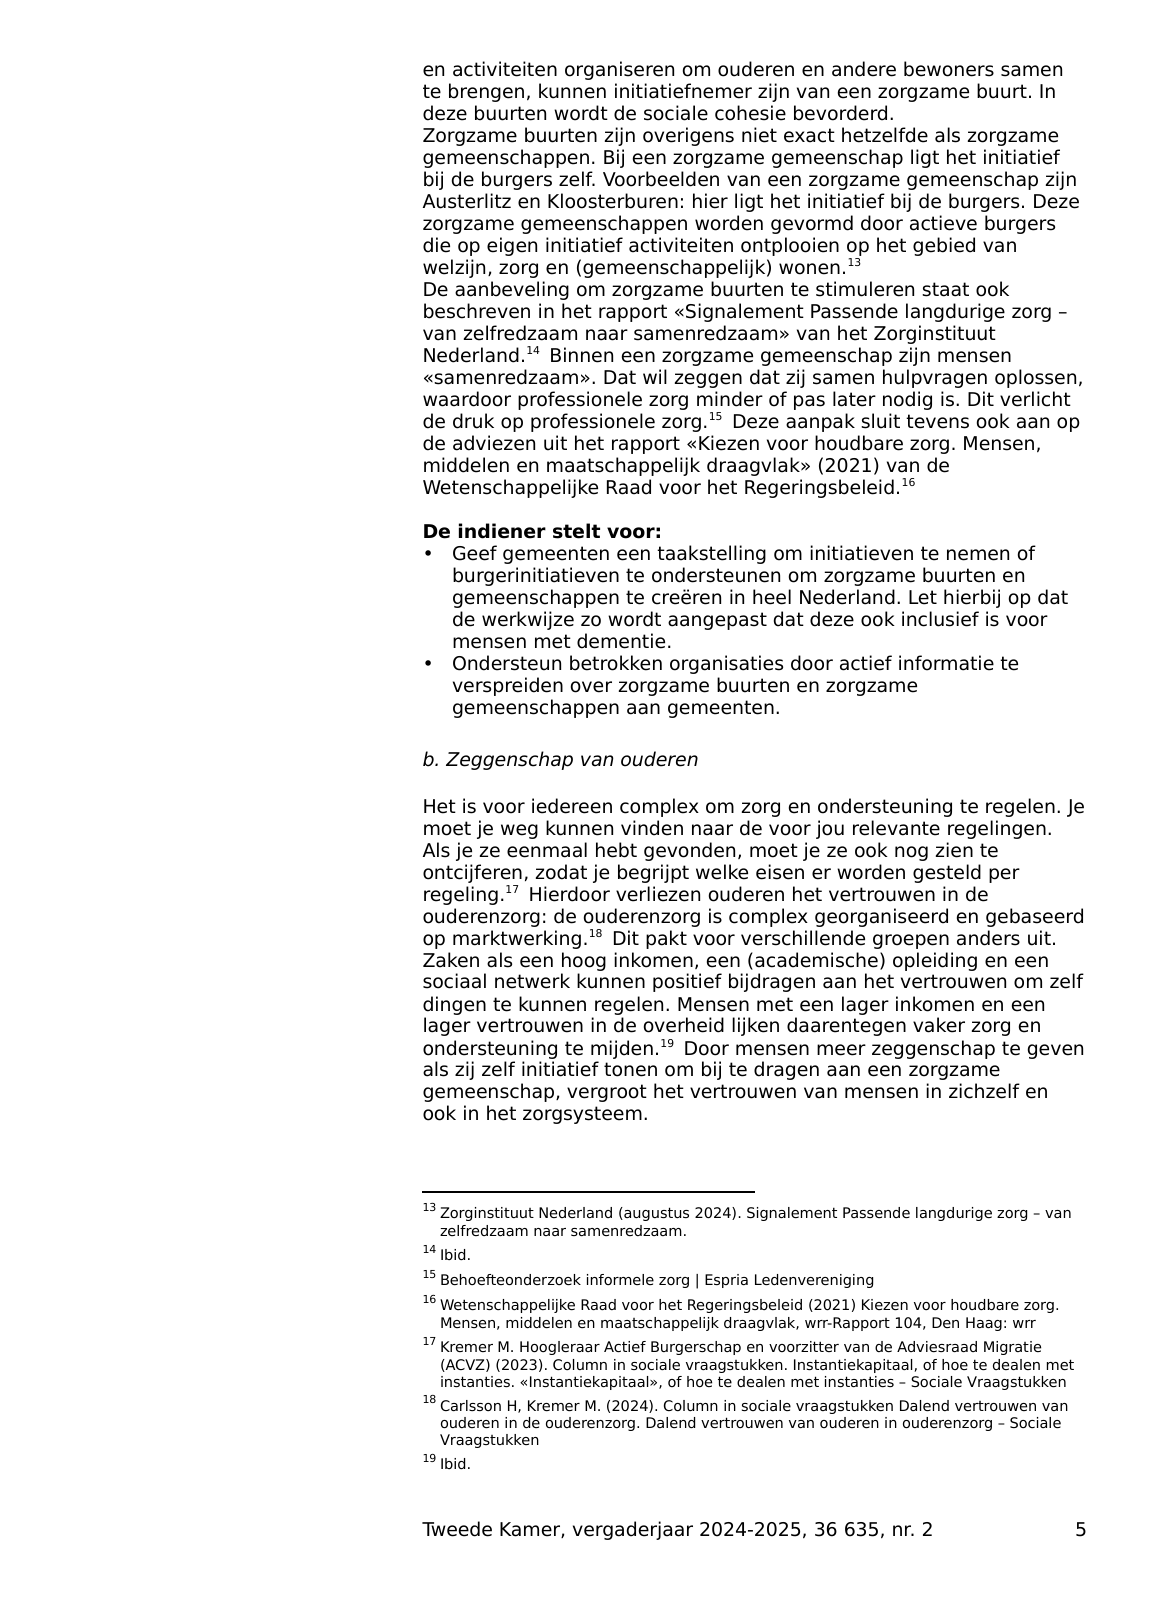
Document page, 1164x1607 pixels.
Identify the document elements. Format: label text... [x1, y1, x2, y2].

text De aanbeveling om zorgzame buurten te stimuleren staat ook beschreven in het rapport «Signalement Passende langdurige zorg – van zelfredzaam naar samenredzaam» van het Zorginstituut Nederland. Binnen een zorgzame gemeenschap zijn mensen «samenredzaam». Dat wil zeggen dat zij samen hulpvragen oplossen, waardoor professionele zorg minder of pas later nodig is. Dit verlicht de druk op professionele zorg. Deze aanpak sluit tevens ook aan op de adviezen uit het rapport «Kiezen voor houdbare zorg. Mensen, middelen en maatschappelijk draagvlak» (2021) van de Wetenschappelijke Raad voor het Regeringsbeleid. [422, 279, 1087, 499]
text Het is voor iedereen complex om zorg en ondersteuning te regelen. Je moet je weg kunnen vinden naar de voor jou relevante regelingen. Als je ze eenmaal hebt gevonden, moet je ze ook nog zien te ontcijferen, zodat je begrijpt welke eisen er worden gesteld per regeling. Hierdoor verliezen ouderen het vertrouwen in de ouderenzorg: de ouderenzorg is complex georganiseerd en gebaseerd op marktwerking. Dit pakt voor verschillende groepen anders uit. Zaken als een hoog inkomen, een (academische) opleiding en een sociaal netwerk kunnen positief bijdragen aan het vertrouwen om zelf dingen te kunnen regelen. Mensen met een lager inkomen en een lager vertrouwen in de overheid lijken daarentegen vaker zorg en ondersteuning te mijden. Door mensen meer zeggenschap te geven als zij zelf initiatief tonen om bij te dragen aan een zorgzame gemeenschap, vergroot het vertrouwen van mensen in zichzelf en ook in het zorgsysteem. [422, 796, 1087, 1125]
subtitle b. Zeggenschap van ouderen [422, 749, 1087, 771]
text Behoefteonderzoek informele zorg | Espria Ledenvereniging [422, 1268, 1087, 1290]
text • Ondersteun betrokken organisaties door actief informatie te verspreiden over zorgzame buurten en zorgzame gemeenschappen aan gemeenten. [422, 653, 1087, 719]
text Ibid. [422, 1452, 1087, 1474]
text en activiteiten organiseren om ouderen en andere bewoners samen te brengen, kunnen initiatiefnemer zijn van een zorgzame buurt. In deze buurten wordt de sociale cohesie bevorderd. [422, 59, 1087, 125]
text • Geef gemeenten een taakstelling om initiatieven te nemen of burgerinitiatieven te ondersteunen om zorgzame buurten en gemeenschappen te creëren in heel Nederland. Let hierbij op dat de werkwijze zo wordt aangepast dat deze ook inclusief is voor mensen met dementie. [422, 543, 1087, 653]
text Ibid. [422, 1243, 1087, 1265]
text Kremer M. Hoogleraar Actief Burgerschap en voorzitter van de Adviesraad Migratie (ACVZ) (2023). Column in sociale vraagstukken. Instantiekapitaal, of hoe te dealen met instanties. «Instantiekapitaal», of hoe te dealen met instanties – Sociale Vraagstukken [422, 1335, 1087, 1391]
text Carlsson H, Kremer M. (2024). Column in sociale vraagstukken Dalend vertrouwen van ouderen in de ouderenzorg. Dalend vertrouwen van ouderen in ouderenzorg – Sociale Vraagstukken [422, 1393, 1087, 1449]
text Zorginstituut Nederland (augustus 2024). Signalement Passende langdurige zorg – van zelfredzaam naar samenredzaam. [422, 1201, 1087, 1240]
text De indiener stelt voor: [422, 521, 1087, 543]
text Wetenschappelijke Raad voor het Regeringsbeleid (2021) Kiezen voor houdbare zorg. Mensen, middelen en maatschappelijk draagvlak, wrr-Rapport 104, Den Haag: wrr [422, 1293, 1087, 1332]
text Zorgzame buurten zijn overigens niet exact hetzelfde als zorgzame gemeenschappen. Bij een zorgzame gemeenschap ligt het initiatief bij de burgers zelf. Voorbeelden van een zorgzame gemeenschap zijn Austerlitz en Kloosterburen: hier ligt het initiatief bij de burgers. Deze zorgzame gemeenschappen worden gevormd door actieve burgers die op eigen initiatief activiteiten ontplooien op het gebied van welzijn, zorg en (gemeenschappelijk) wonen. [422, 125, 1087, 279]
